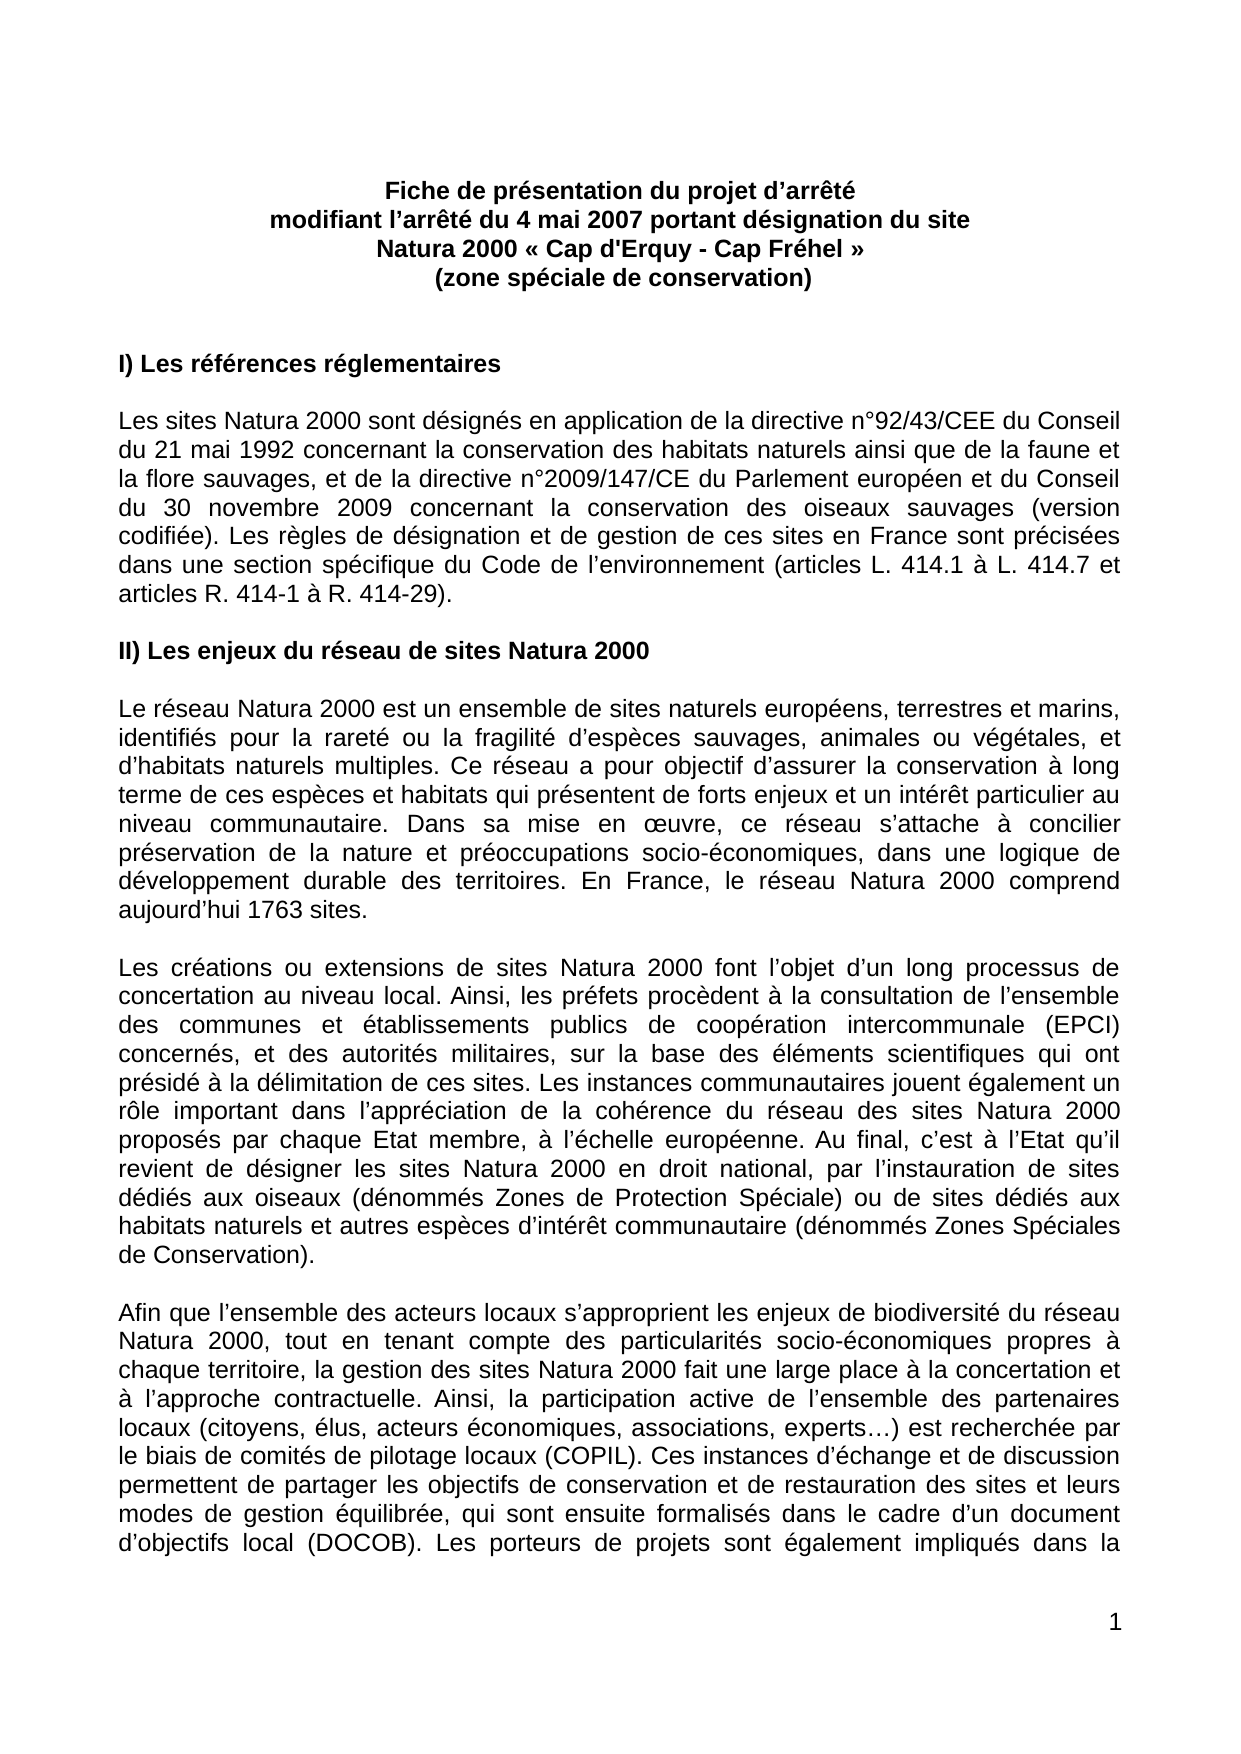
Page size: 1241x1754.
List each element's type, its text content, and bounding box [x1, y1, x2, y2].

text Fiche de présentation du projet d’arrêté [118, 176, 1122, 205]
text II) Les enjeux du réseau de sites Natura 2000 [118, 636, 1122, 665]
text Afin que l’ensemble des acteurs locaux s’approprient les enjeux de biodiversité du réseau Natura 2000, tout en tenant compte des particularités socio-économiques propres à chaque territoire, la gestion des sites Natura 2000 fait une large place à la concertation et à l’approche contractuelle. Ainsi, la participation active de l’ensemble des partenaires locaux (citoyens, élus, acteurs économiques, associations, experts…) est recherchée par le biais de comités de pilotage locaux (COPIL). Ces instances d’échange et de discussion permettent de partager les objectifs de conservation et de restauration des sites et leurs modes de gestion équilibrée, qui sont ensuite formalisés dans le cadre d’un document d’objectifs local (DOCOB). Les porteurs de projets sont également impliqués dans la [118, 1298, 1122, 1556]
text (zone spéciale de conservation) [118, 263, 1122, 291]
text Natura 2000 « Cap d'Erquy - Cap Fréhel » [118, 234, 1122, 263]
text I) Les références réglementaires [118, 349, 1122, 378]
text Les créations ou extensions de sites Natura 2000 font l’objet d’un long processus de concertation au niveau local. Ainsi, les préfets procèdent à la consultation de l’ensemble des communes et établissements publics de coopération intercommunale (EPCI) concernés, et des autorités militaires, sur la base des éléments scientifiques qui ont présidé à la délimitation de ces sites. Les instances communautaires jouent également un rôle important dans l’appréciation de la cohérence du réseau des sites Natura 2000 proposés par chaque Etat membre, à l’échelle européenne. Au final, c’est à l’Etat qu’il revient de désigner les sites Natura 2000 en droit national, par l’instauration de sites dédiés aux oiseaux (dénommés Zones de Protection Spéciale) ou de sites dédiés aux habitats naturels et autres espèces d’intérêt communautaire (dénommés Zones Spéciales de Conservation). [118, 953, 1122, 1269]
text modifiant l’arrêté du 4 mai 2007 portant désignation du site [118, 205, 1122, 234]
text Les sites Natura 2000 sont désignés en application de la directive n°92/43/CEE du Conseil du 21 mai 1992 concernant la conservation des habitats naturels ainsi que de la faune et la flore sauvages, et de la directive n°2009/147/CE du Parlement européen et du Conseil du 30 novembre 2009 concernant la conservation des oiseaux sauvages (version codifiée). Les règles de désignation et de gestion de ces sites en France sont précisées dans une section spécifique du Code de l’environnement (articles L. 414.1 à L. 414.7 et articles R. 414-1 à R. 414-29). [118, 406, 1122, 608]
text Le réseau Natura 2000 est un ensemble de sites naturels européens, terrestres et marins, identifiés pour la rareté ou la fragilité d’espèces sauvages, animales ou végétales, et d’habitats naturels multiples. Ce réseau a pour objectif d’assurer la conservation à long terme de ces espèces et habitats qui présentent de forts enjeux et un intérêt particulier au niveau communautaire. Dans sa mise en œuvre, ce réseau s’attache à concilier préservation de la nature et préoccupations socio-économiques, dans une logique de développement durable des territoires. En France, le réseau Natura 2000 comprend aujourd’hui 1763 sites. [118, 694, 1122, 924]
